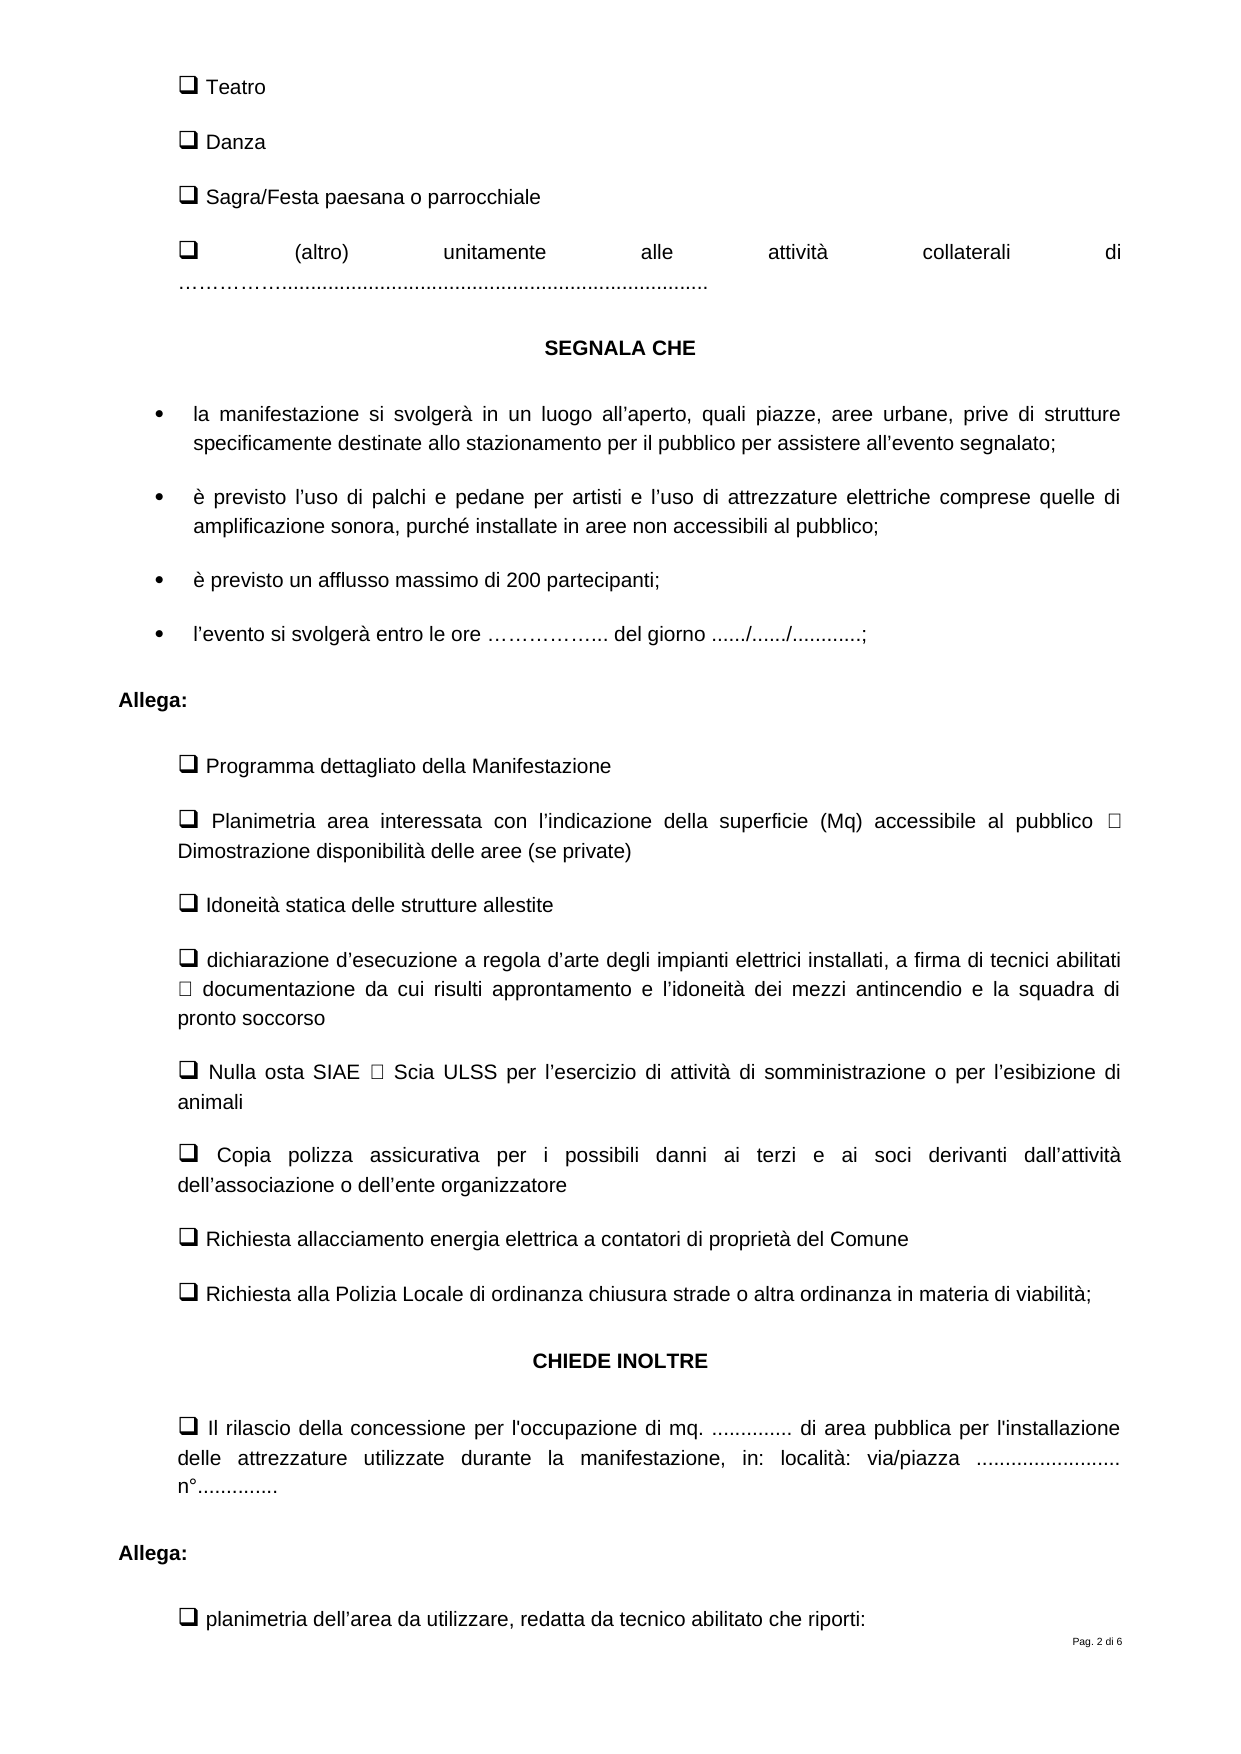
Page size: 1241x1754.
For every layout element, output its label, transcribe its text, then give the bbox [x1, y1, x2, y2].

text Allega: [118, 688, 1122, 712]
text  Richiesta allacciamento energia elettrica a contatori di proprietà del Comune [177, 1227, 1122, 1252]
text SEGNALA CHE [118, 336, 1122, 360]
text  Programma dettagliato della Manifestazione [177, 754, 1122, 779]
list è previsto un afflusso massimo di 200 partecipanti; [156, 567, 1122, 592]
text  planimetria dell’area da utilizzare, redatta da tecnico abilitato che riporti: [177, 1607, 1122, 1632]
text  Sagra/Festa paesana o parrocchiale [177, 185, 1122, 210]
text CHIEDE INOLTRE [118, 1349, 1122, 1373]
text  Nulla osta SIAE  Scia ULSS per l’esercizio di attività di somministrazione o per l’esibizione di animali [177, 1060, 1122, 1113]
text  dichiarazione d’esecuzione a regola d’arte degli impianti elettrici installati, a firma di tecnici abilitati  documentazione da cui risulti approntamento e l’idoneità dei mezzi antincendio e la squadra di pronto soccorso [177, 947, 1122, 1030]
text  Danza [177, 130, 1122, 155]
text  Planimetria area interessata con l’indicazione della superficie (Mq) accessibile al pubblico  Dimostrazione disponibilità delle aree (se private) [177, 809, 1122, 863]
list la manifestazione si svolgerà in un luogo all’aperto, quali piazze, aree urbane, prive di strutture specificamente destinate allo stazionamento per il pubblico per assistere all’evento segnalato; [156, 402, 1122, 455]
text  Teatro [177, 75, 1122, 100]
text  Idoneità statica delle strutture allestite [177, 892, 1122, 917]
list l’evento si svolgerà entro le ore ……………... del giorno ....../....../............; [156, 621, 1122, 645]
text  Richiesta alla Polizia Locale di ordinanza chiusura strade o altra ordinanza in materia di viabilità; [177, 1282, 1122, 1307]
text  Copia polizza assicurativa per i possibili danni ai terzi e ai soci derivanti dall’attività dell’associazione o dell’ente organizzatore [177, 1143, 1122, 1197]
text  Il rilascio della concessione per l'occupazione di mq. .............. di area pubblica per l'installazione delle attrezzature utilizzate durante la manifestazione, in: località: via/piazza ......................... n°.............. [177, 1416, 1122, 1498]
list è previsto l’uso di palchi e pedane per artisti e l’uso di attrezzature elettriche comprese quelle di amplificazione sonora, purché installate in aree non accessibili al pubblico; [156, 485, 1122, 538]
text Allega: [118, 1540, 1122, 1564]
text  (altro) unitamente alle attività collaterali di …………….......................................................................... [177, 240, 1122, 294]
